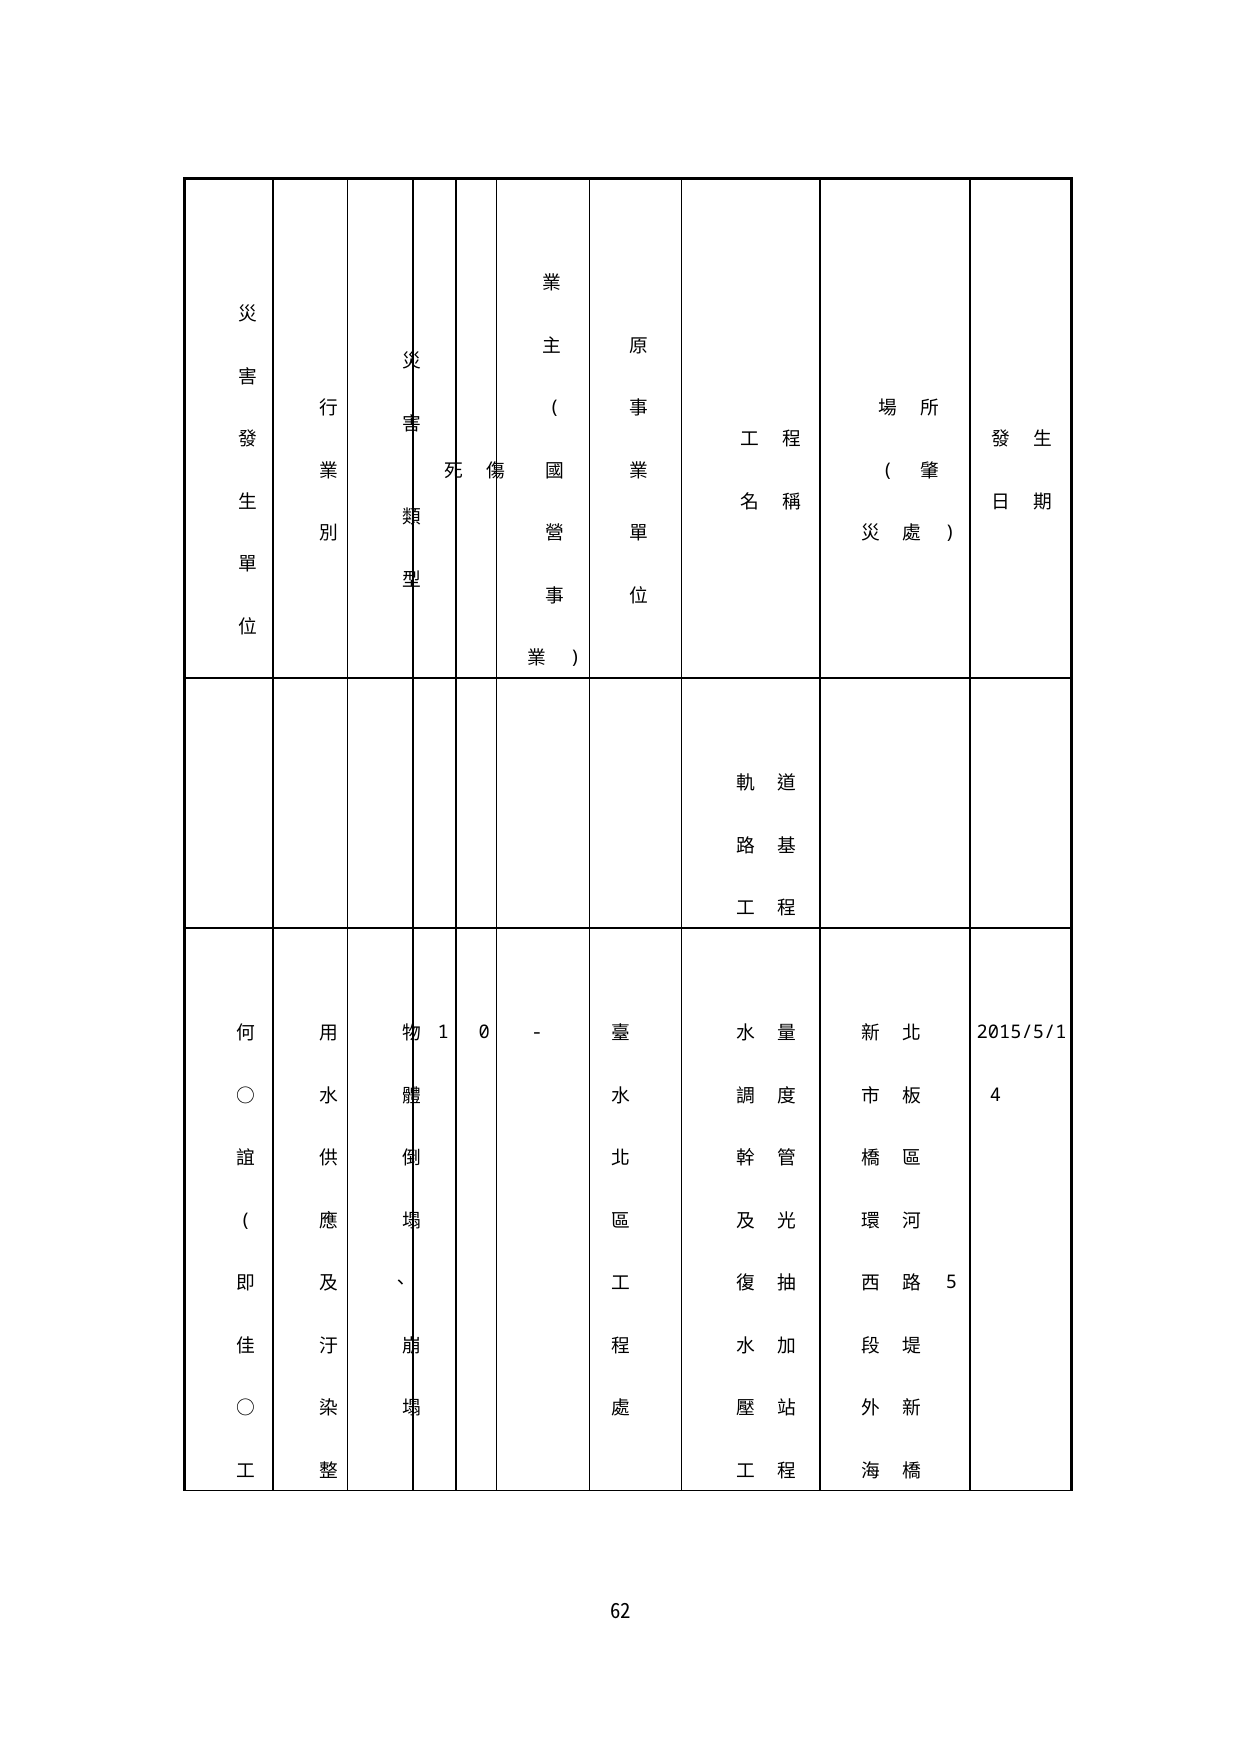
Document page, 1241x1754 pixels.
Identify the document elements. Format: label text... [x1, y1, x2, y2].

table_header 傷 [457, 180, 496, 677]
table_cell 1 [414, 679, 455, 927]
table_header 行業別 [274, 180, 347, 677]
table_header 發生日期 [971, 180, 1070, 677]
table_header 原事業 單位 [590, 180, 681, 677]
table_cell [971, 679, 1070, 927]
table_header 災害 類型 [348, 180, 412, 677]
table_header 死 [414, 180, 455, 677]
table_cell 水量調度幹管及光復抽水加壓站工程 [682, 929, 819, 1490]
table_cell [590, 679, 681, 927]
table_cell 何○誼(即佳○工 [186, 929, 272, 1490]
table_cell [821, 679, 969, 927]
table_cell 1 [414, 929, 455, 1490]
table_header 工程名稱 [682, 180, 819, 677]
table_cell 墜落、滾落 [348, 679, 412, 927]
table_header 災害發生單位 [186, 180, 272, 677]
table_cell 新北市板橋區環河西路5段堤外新海橋 [821, 929, 969, 1490]
table_cell [457, 679, 496, 927]
table_cell [497, 679, 589, 927]
table_cell [186, 679, 272, 927]
table_cell 臺水北區工程處 [590, 929, 681, 1490]
table_cell - [497, 929, 589, 1490]
table_cell [274, 679, 347, 927]
table_header 業主 (國營事業) [497, 180, 589, 677]
table_cell 0 [457, 929, 496, 1490]
table_cell 軌道路基工程 [682, 679, 819, 927]
table_cell 2015/5/14 [971, 929, 1070, 1490]
table_cell 用水供應及汙染整 [274, 929, 347, 1490]
table_header 場所 (肇災處) [821, 180, 969, 677]
table_cell 物體倒塌、崩塌 [348, 929, 412, 1490]
